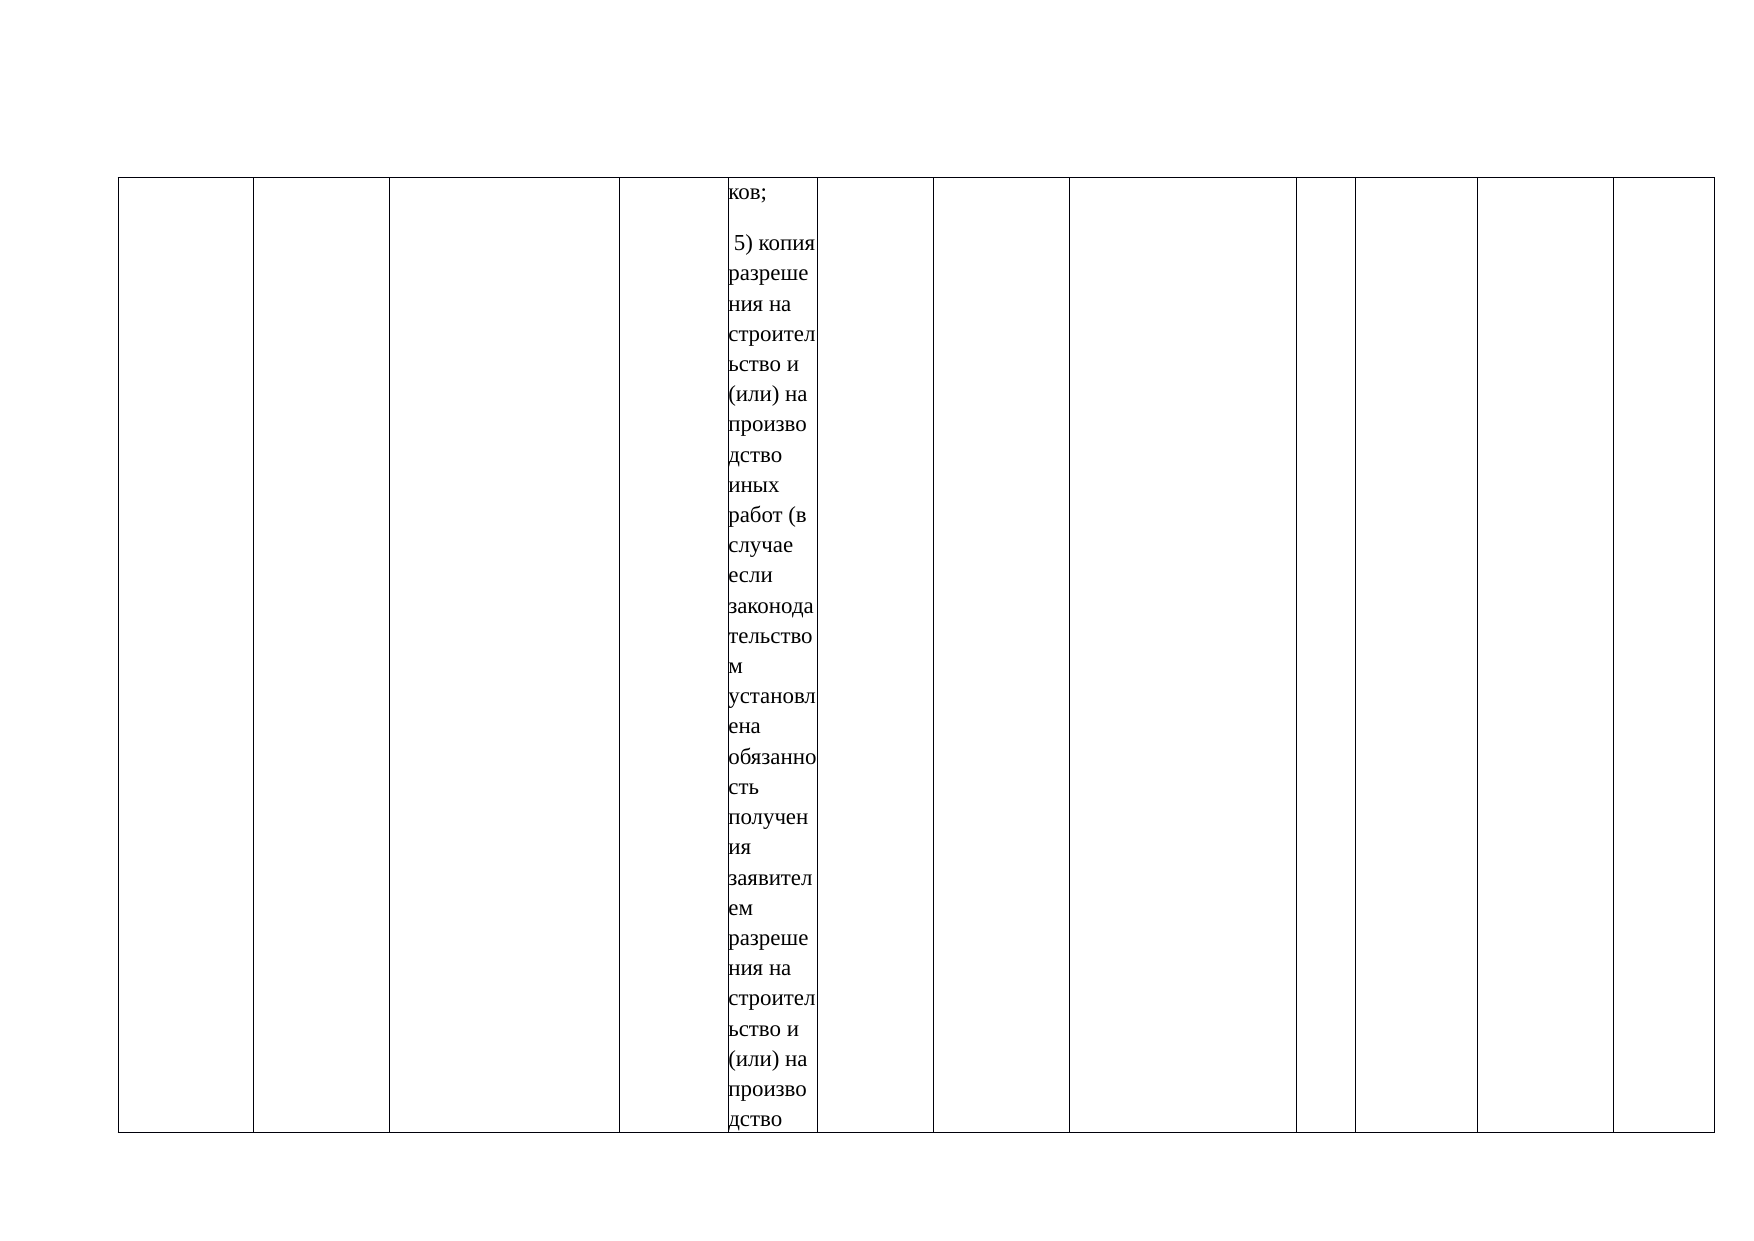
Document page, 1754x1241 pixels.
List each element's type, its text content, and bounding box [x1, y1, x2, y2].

table_cell [390, 178, 619, 1132]
table_cell [818, 178, 933, 1132]
table_cell [1297, 178, 1355, 1132]
table_cell [1356, 178, 1477, 1132]
table_cell [620, 178, 728, 1132]
table_cell [254, 178, 389, 1132]
table_cell [119, 178, 253, 1132]
table_cell [1478, 178, 1613, 1132]
table_cell [1070, 178, 1296, 1132]
table_cell ков; 5) копия разрешения на строительство и (или) на производство иных работ (в случае если законодательством установлена обязанность получения заявителем разрешения на строительство и (или) на производство [729, 178, 817, 1132]
table_cell [934, 178, 1069, 1132]
table_cell [1614, 178, 1714, 1132]
